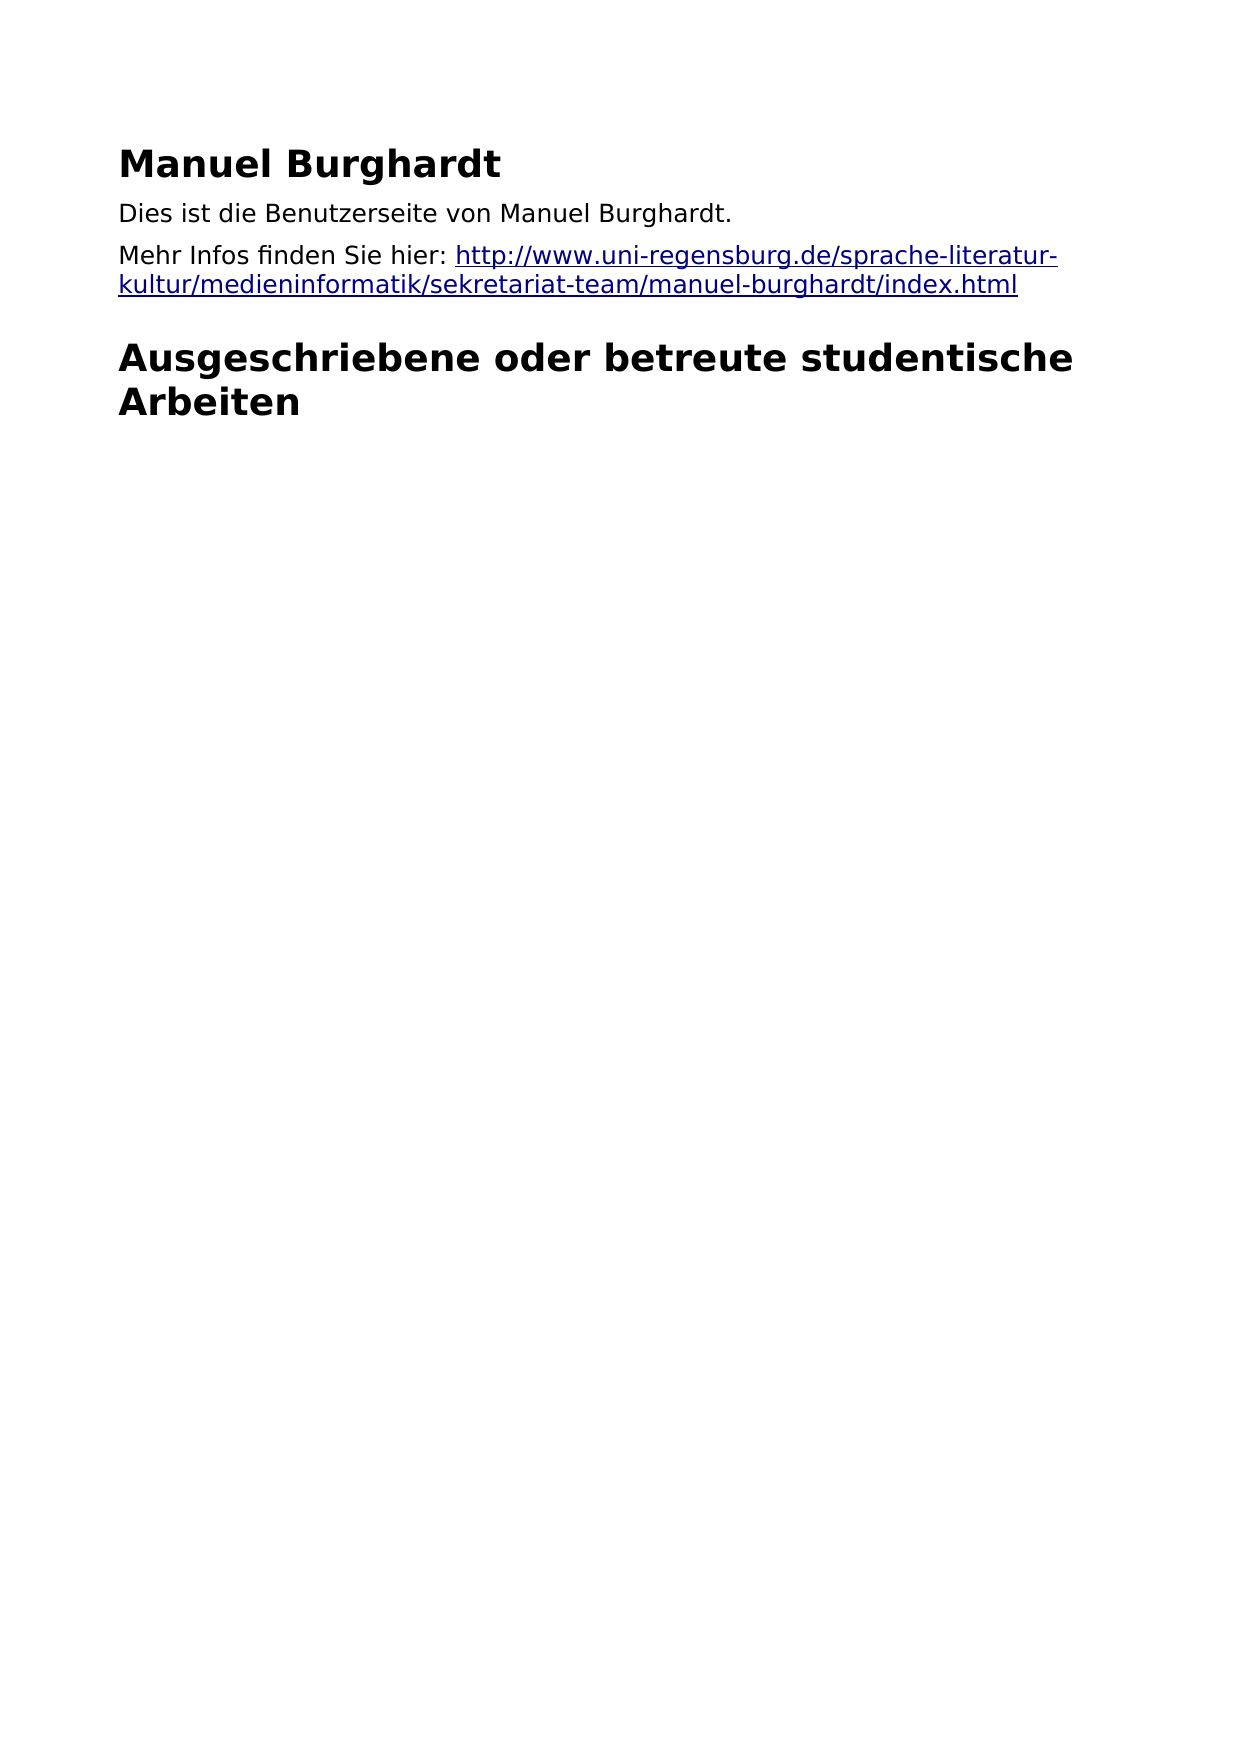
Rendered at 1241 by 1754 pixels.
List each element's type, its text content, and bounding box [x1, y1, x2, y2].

text Dies ist die Benutzerseite von Manuel Burghardt. [118, 199, 1122, 228]
subtitle Ausgeschriebene oder betreute studentische Arbeiten [118, 337, 1122, 424]
subtitle Manuel Burghardt [118, 143, 1122, 187]
text Mehr Infos finden Sie hier: http://www.uni-regensburg.de/sprache-literatur-kultur/medieninformatik/sekretariat-team/manuel-burghardt/index.html [118, 241, 1122, 299]
